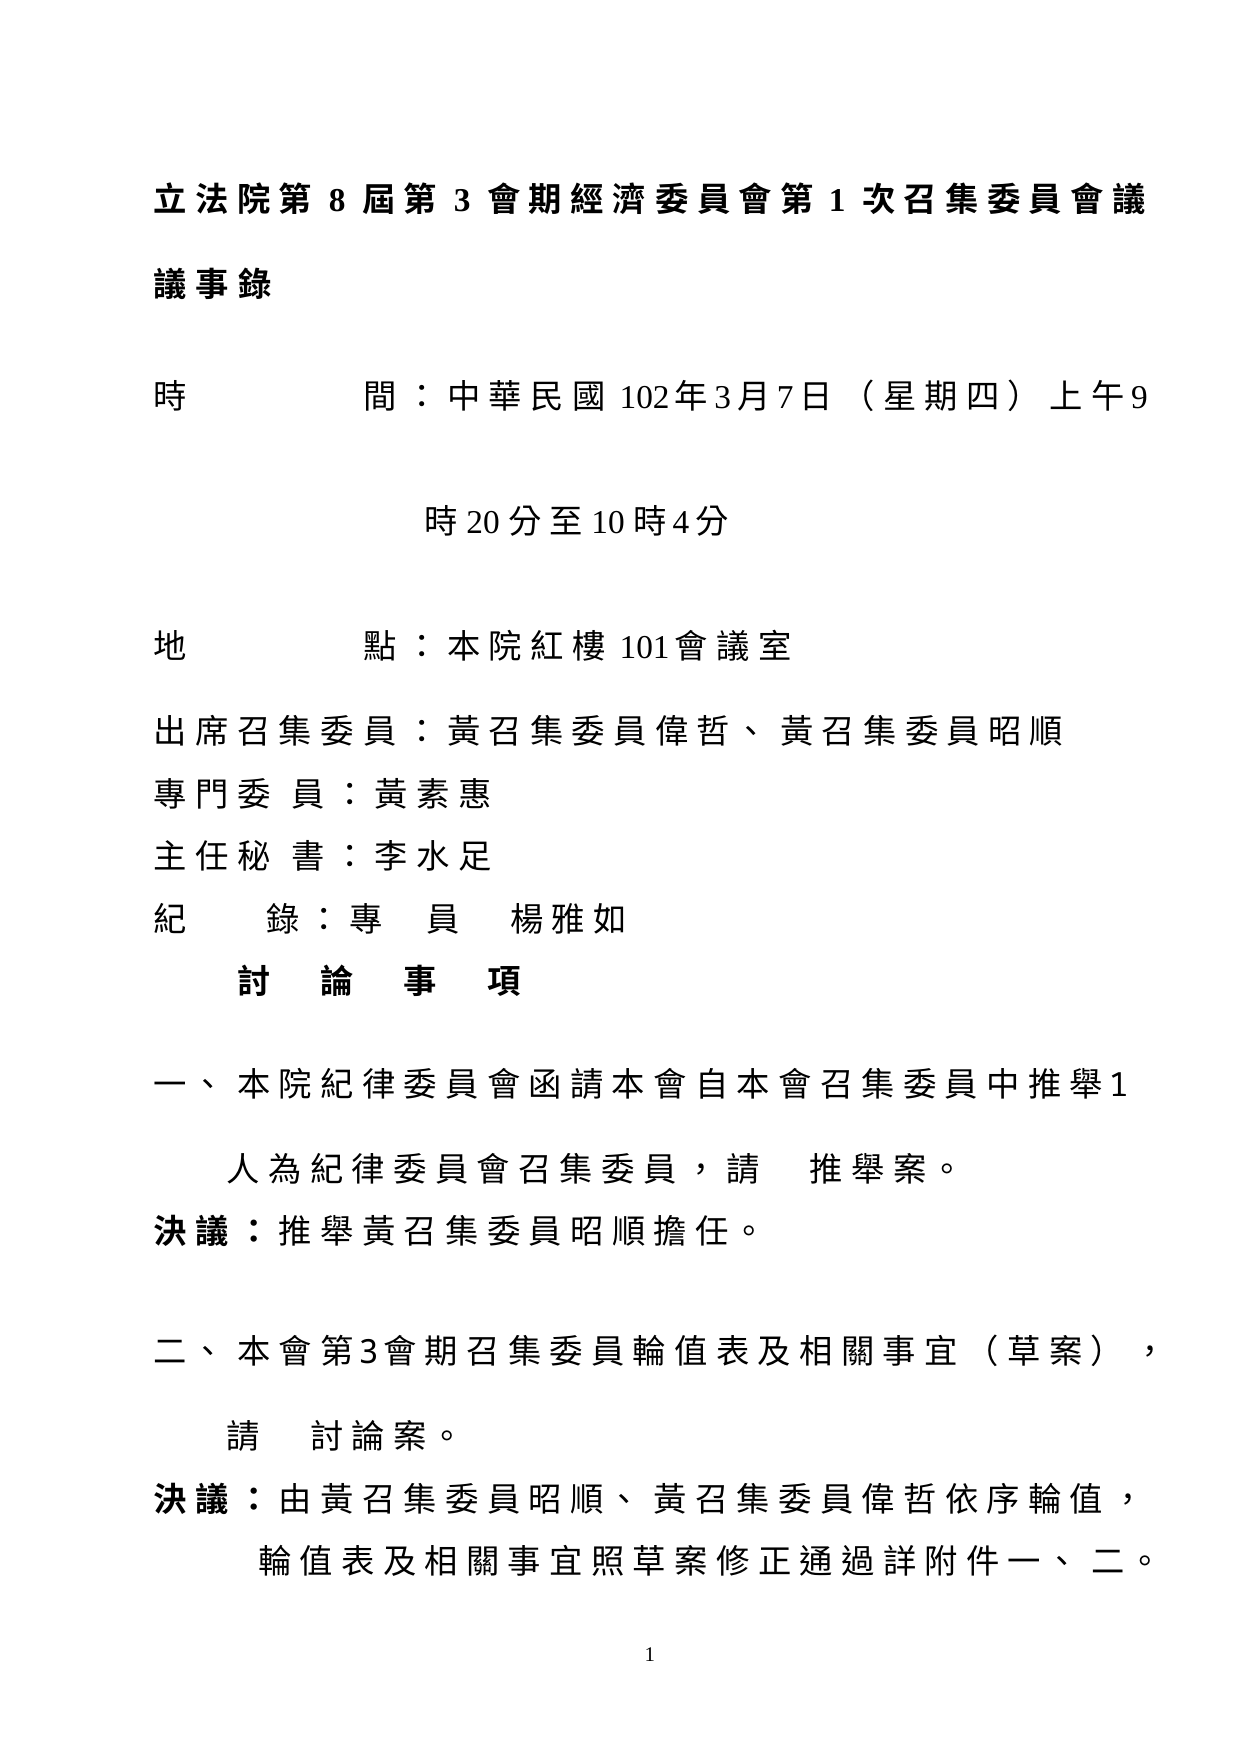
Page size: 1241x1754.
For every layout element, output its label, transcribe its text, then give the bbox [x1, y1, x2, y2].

text 立法院第8屆第3會期經濟委員會第1次召集委員會議議事錄 [149, 115, 1149, 302]
text 紀錄：專員 楊雅如 [149, 875, 1149, 938]
text 決議：推舉黃召集委員昭順擔任。 [149, 1188, 1149, 1250]
text 專門委員：黃素惠 [149, 750, 1149, 813]
text 時 間：中華民國102年3月7日（星期四）上午9時20分至10時4分 [149, 313, 1149, 563]
text 討 論 事 項 [149, 938, 1149, 1000]
text 一、本院紀律委員會函請本會自本會召集委員中推舉1人為紀律委員會召集委員，請 推舉案。 [149, 1000, 1149, 1188]
text 決議：由黃召集委員昭順、黃召集委員偉哲依序輪值，輪值表及相關事宜照草案修正通過詳附件一、二。 [149, 1455, 1149, 1580]
text 出席召集委員：黃召集委員偉哲、黃召集委員昭順 [149, 688, 1149, 750]
text 地 點：本院紅樓101會議室 [149, 563, 1149, 688]
text 二、本會第3會期召集委員輪值表及相關事宜（草案），請 討論案。 [149, 1268, 1149, 1455]
text 主任秘書：李水足 [149, 813, 1149, 875]
